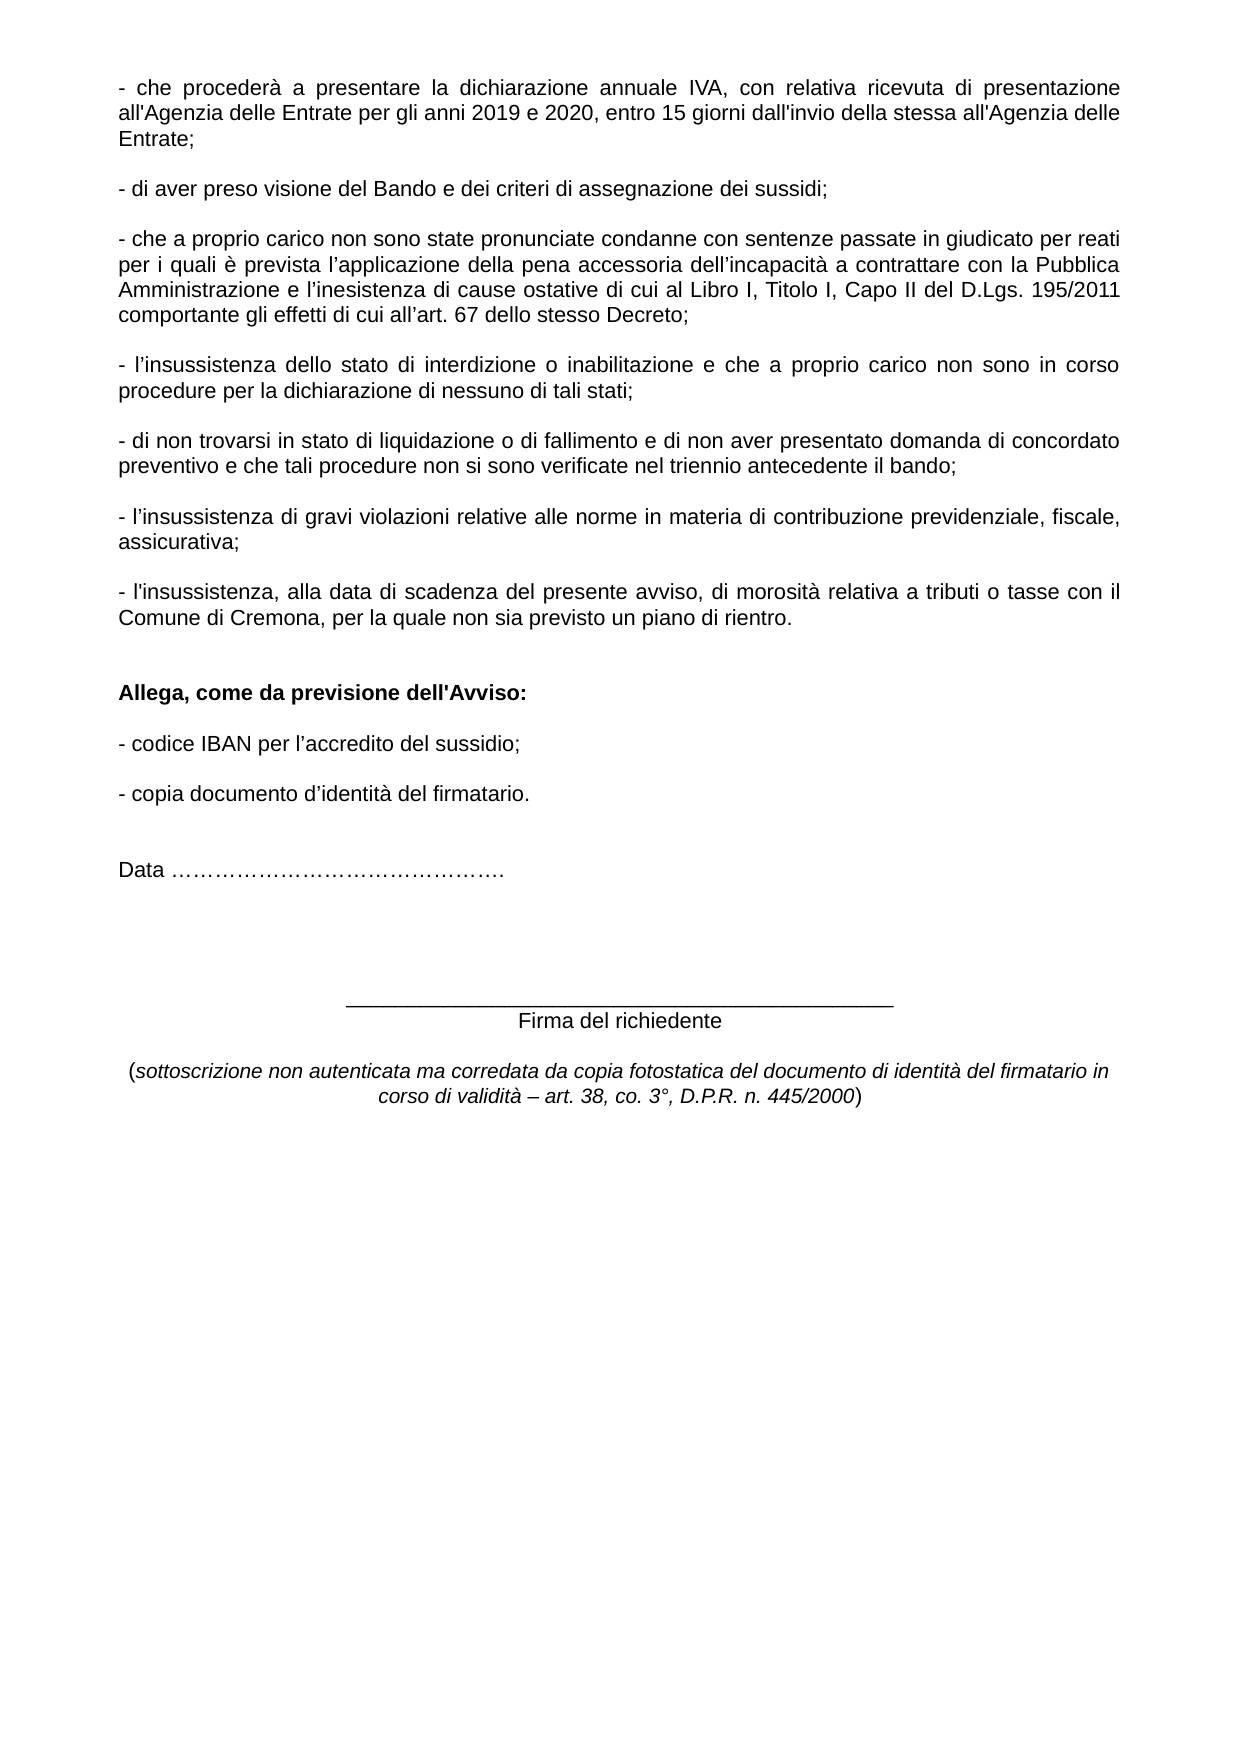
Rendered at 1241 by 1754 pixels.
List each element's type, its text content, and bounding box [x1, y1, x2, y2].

text (sottoscrizione non autenticata ma corredata da copia fotostatica del documento di identità del firmatario in corso di validità – art. 38, co. 3°, D.P.R. n. 445/2000) [118, 1058, 1122, 1108]
text - l’insussistenza dello stato di interdizione o inabilitazione e che a proprio carico non sono in corso procedure per la dichiarazione di nessuno di tali stati; [118, 352, 1122, 403]
text - di aver preso visione del Bando e dei criteri di assegnazione dei sussidi; [118, 176, 1122, 201]
text - che a proprio carico non sono state pronunciate condanne con sentenze passate in giudicato per reati per i quali è prevista l’applicazione della pena accessoria dell’incapacità a contrattare con la Pubblica Amministrazione e l’inesistenza di cause ostative di cui al Libro I, Titolo I, Capo II del D.Lgs. 195/2011 comportante gli effetti di cui all’art. 67 dello stesso Decreto; [118, 226, 1122, 327]
text Data ………………………………………. [118, 856, 1122, 882]
text - che procederà a presentare la dichiarazione annuale IVA, con relativa ricevuta di presentazione all'Agenzia delle Entrate per gli anni 2019 e 2020, entro 15 giorni dall'invio della stessa all'Agenzia delle Entrate; [118, 75, 1122, 151]
text - l’insussistenza di gravi violazioni relative alle norme in materia di contribuzione previdenziale, fiscale, assicurativa; [118, 503, 1122, 554]
text - l'insussistenza, alla data di scadenza del presente avviso, di morosità relativa a tributi o tasse con il Comune di Cremona, per la quale non sia previsto un piano di rientro. [118, 579, 1122, 629]
text Allega, come da previsione dell'Avviso: [118, 680, 1122, 705]
text - codice IBAN per l’accredito del sussidio; [118, 730, 1122, 756]
text Firma del richiedente [118, 1008, 1122, 1033]
text - di non trovarsi in stato di liquidazione o di fallimento e di non aver presentato domanda di concordato preventivo e che tali procedure non si sono verificate nel triennio antecedente il bando; [118, 428, 1122, 478]
text - copia documento d’identità del firmatario. [118, 781, 1122, 806]
text _____________________________________________ [118, 982, 1122, 1008]
